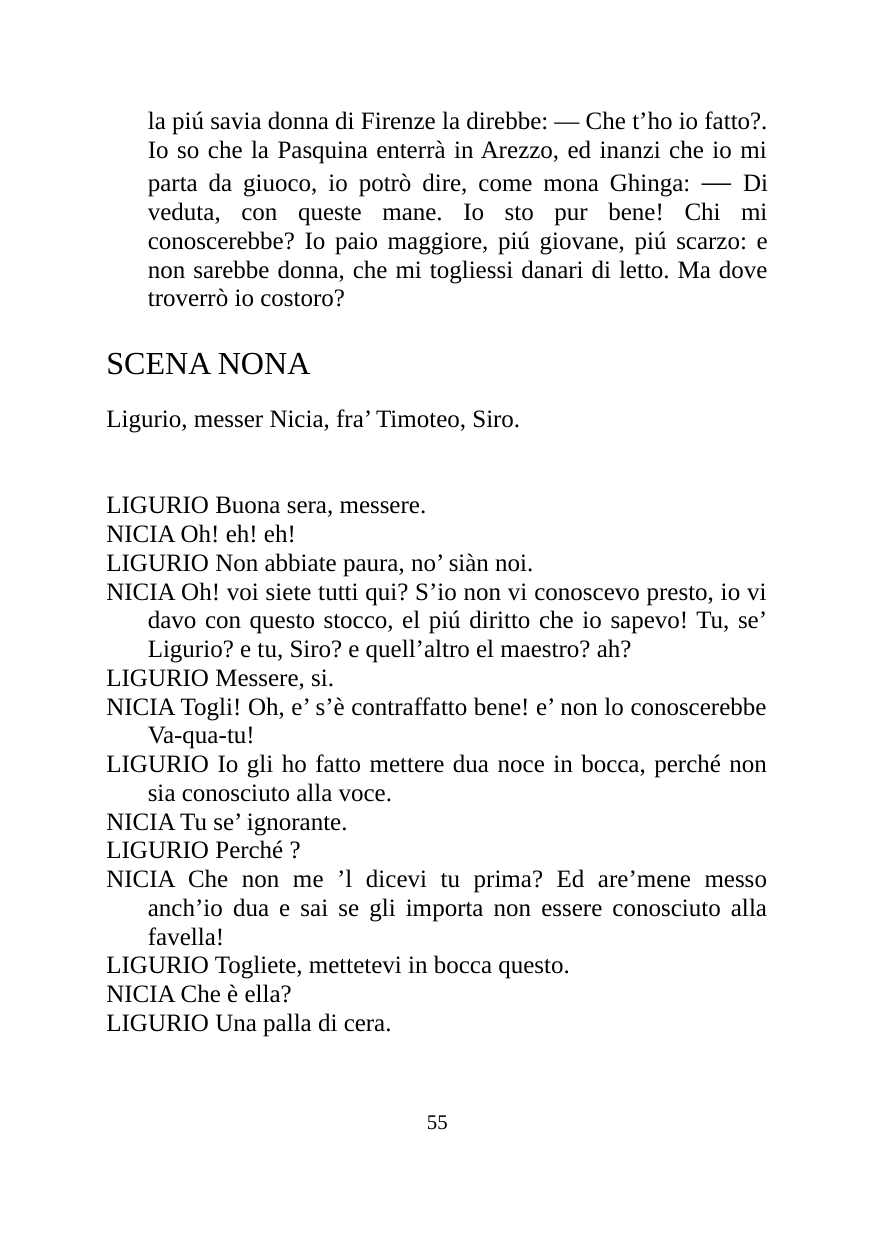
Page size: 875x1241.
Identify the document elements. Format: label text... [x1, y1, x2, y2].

text LIGURIO Non abbiate paura, no’ siàn noi. [106, 548, 768, 577]
text NICIA Che non me ’l dicevi tu prima? Ed are’mene messo anch’io dua e sai se gli importa non essere conosciuto alla favella! [106, 864, 768, 951]
text NICIA Oh! voi siete tutti qui? S’io non vi conoscevo presto, io vi davo con questo stocco, el piú diritto che io sapevo! Tu, se’ Ligurio? e tu, Siro? e quell’altro el maestro? ah? [106, 577, 768, 663]
text NICIA Oh! eh! eh! [106, 519, 768, 548]
text NICIA Togli! Oh, e’ s’è contraffatto bene! e’ non lo conoscerebbe Va-qua-tu! [106, 692, 768, 749]
text LIGURIO Una palla di cera. [106, 1008, 768, 1037]
text NICIA Che è ella? [106, 979, 768, 1008]
text LIGURIO Io gli ho fatto mettere dua noce in bocca, perché non sia conosciuto alla voce. [106, 749, 768, 807]
text la piú savia donna di Firenze la direbbe: — Che t’ho io fatto?. Io so che la Pasquina enterrà in Arezzo, ed inanzi che io mi parta da giuoco, io potrò dire, come mona Ghinga: — Di veduta, con queste mane. Io sto pur bene! Chi mi conoscerebbe? Io paio maggiore, piú giovane, piú scarzo: e non sarebbe donna, che mi togliessi danari di letto. Ma dove troverrò io costoro? [106, 106, 768, 312]
text LIGURIO Togliete, mettetevi in bocca questo. [106, 951, 768, 979]
text LIGURIO Buona sera, messere. [106, 491, 768, 519]
text LIGURIO Messere, si. [106, 663, 768, 692]
text LIGURIO Perché ? [106, 836, 768, 864]
text Ligurio, messer Nicia, fra’ Timoteo, Siro. [106, 404, 768, 433]
subtitle SCENA NONA [106, 345, 768, 382]
text NICIA Tu se’ ignorante. [106, 807, 768, 836]
